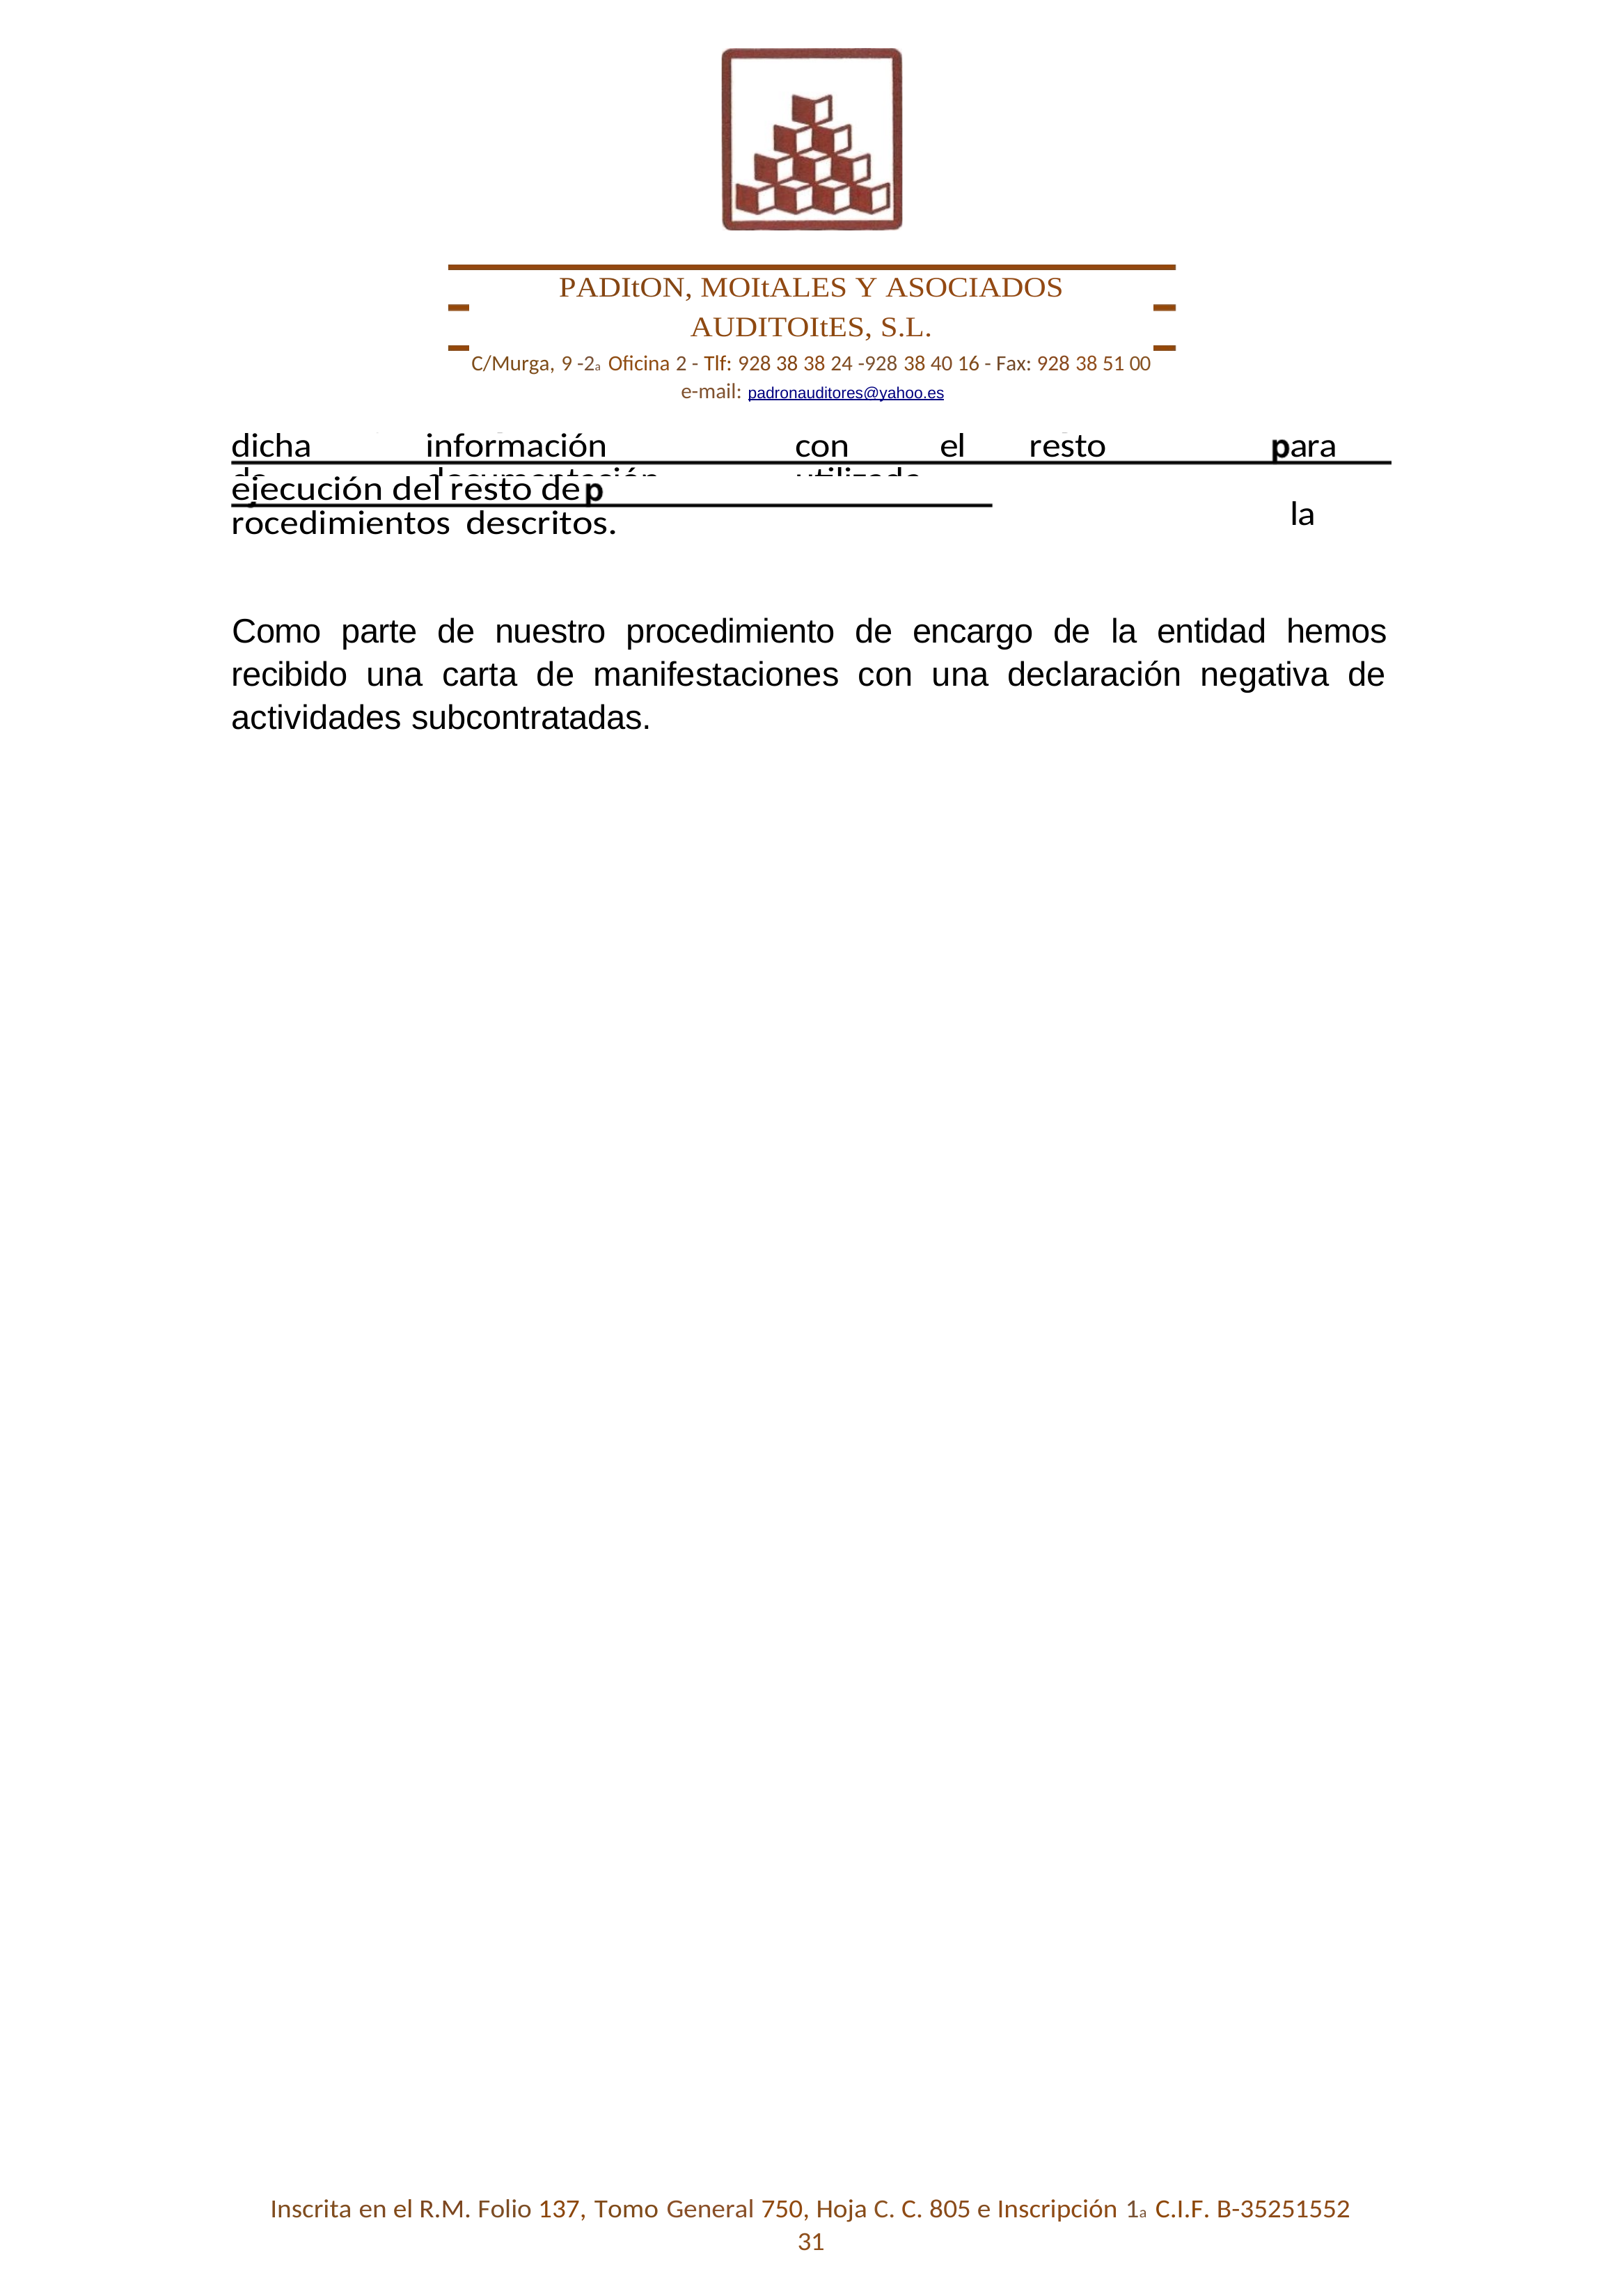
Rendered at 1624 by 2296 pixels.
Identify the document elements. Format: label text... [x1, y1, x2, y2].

text Como parte de nuestro procedimiento de encargo de la entidad hemos recibido una carta de manifestaciones con una declaración negativa de actividades subcontratadas. [231, 611, 1387, 737]
